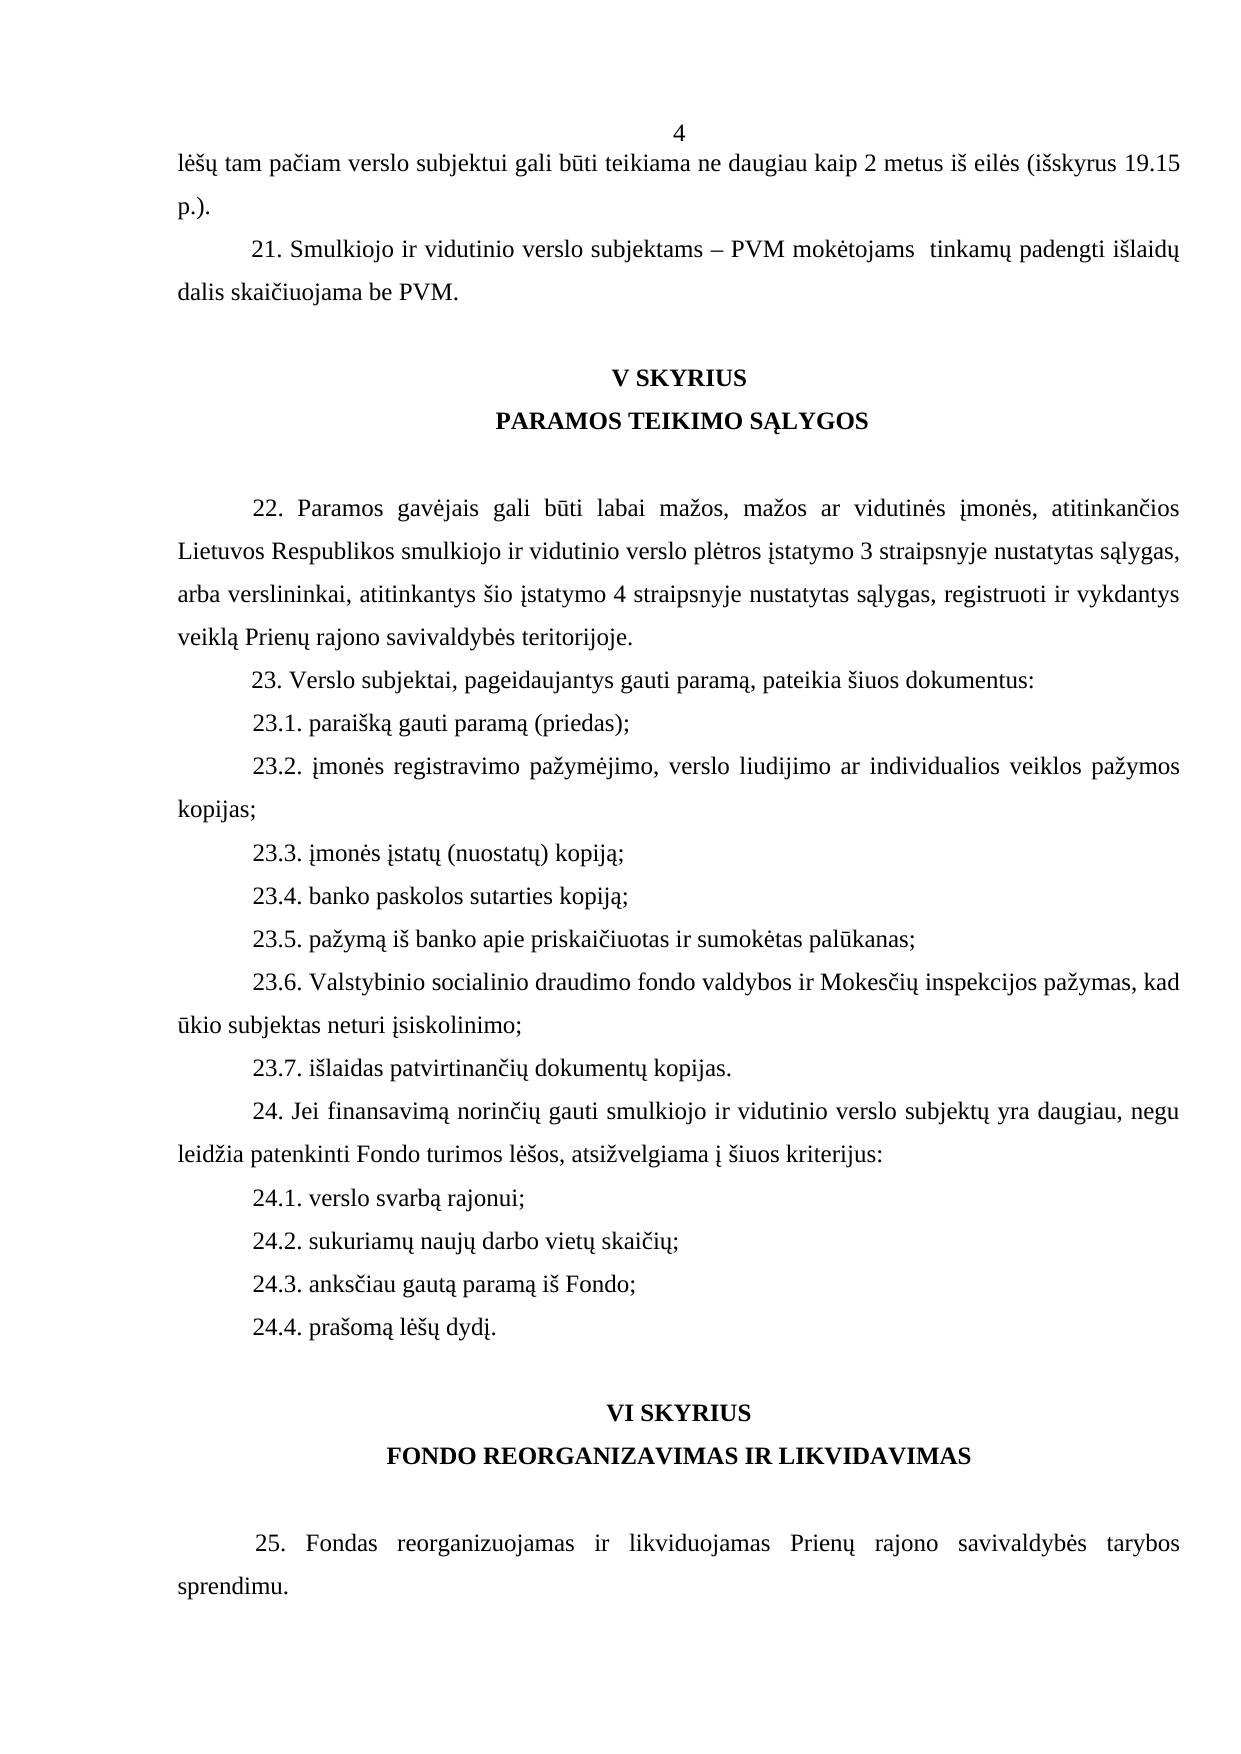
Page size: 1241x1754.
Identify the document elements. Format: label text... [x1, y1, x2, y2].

text 23.3. įmonės įstatų (nuostatų) kopiją; [177, 838, 1181, 866]
text 25. Fondas reorganizuojamas ir likviduojamas Prienų rajono savivaldybės tarybos sprendimu. [177, 1528, 1181, 1599]
text 23.1. paraišką gauti paramą (priedas); [177, 708, 1181, 737]
text VI SKYRIUS [177, 1398, 1181, 1427]
text 24.4. prašomą lėšų dydį. [177, 1312, 1181, 1341]
text V SKYRIUS [177, 363, 1181, 392]
text 24.3. anksčiau gautą paramą iš Fondo; [177, 1269, 1181, 1298]
text 23.6. Valstybinio socialinio draudimo fondo valdybos ir Mokesčių inspekcijos pažymas, kad ūkio subjektas neturi įsiskolinimo; [177, 967, 1181, 1039]
text PARAMOS TEIKIMO SĄLYGOS [177, 406, 1181, 435]
text lėšų tam pačiam verslo subjektui gali būti teikiama ne daugiau kaip 2 metus iš eilės (išskyrus 19.15 p.). [177, 148, 1181, 219]
text 23. Verslo subjektai, pageidaujantys gauti paramą, pateikia šiuos dokumentus: [177, 665, 1181, 694]
text 22. Paramos gavėjais gali būti labai mažos, mažos ar vidutinės įmonės, atitinkančios Lietuvos Respublikos smulkiojo ir vidutinio verslo plėtros įstatymo 3 straipsnyje nustatytas sąlygas, arba verslininkai, atitinkantys šio įstatymo 4 straipsnyje nustatytas sąlygas, registruoti ir vykdantys veiklą Prienų rajono savivaldybės teritorijoje. [177, 493, 1181, 651]
text 23.4. banko paskolos sutarties kopiją; [177, 881, 1181, 909]
text FONDO REORGANIZAVIMAS IR LIKVIDAVIMAS [177, 1441, 1181, 1513]
text 21. Smulkiojo ir vidutinio verslo subjektams – PVM mokėtojams tinkamų padengti išlaidų dalis skaičiuojama be PVM. [177, 234, 1181, 306]
text 23.5. pažymą iš banko apie priskaičiuotas ir sumokėtas palūkanas; [177, 924, 1181, 953]
text 24.1. verslo svarbą rajonui; [177, 1183, 1181, 1211]
text 24. Jei finansavimą norinčių gauti smulkiojo ir vidutinio verslo subjektų yra daugiau, negu leidžia patenkinti Fondo turimos lėšos, atsižvelgiama į šiuos kriterijus: [177, 1096, 1181, 1168]
text 23.7. išlaidas patvirtinančių dokumentų kopijas. [177, 1053, 1181, 1082]
text 23.2. įmonės registravimo pažymėjimo, verslo liudijimo ar individualios veiklos pažymos kopijas; [177, 751, 1181, 823]
text 24.2. sukuriamų naujų darbo vietų skaičių; [177, 1226, 1181, 1254]
